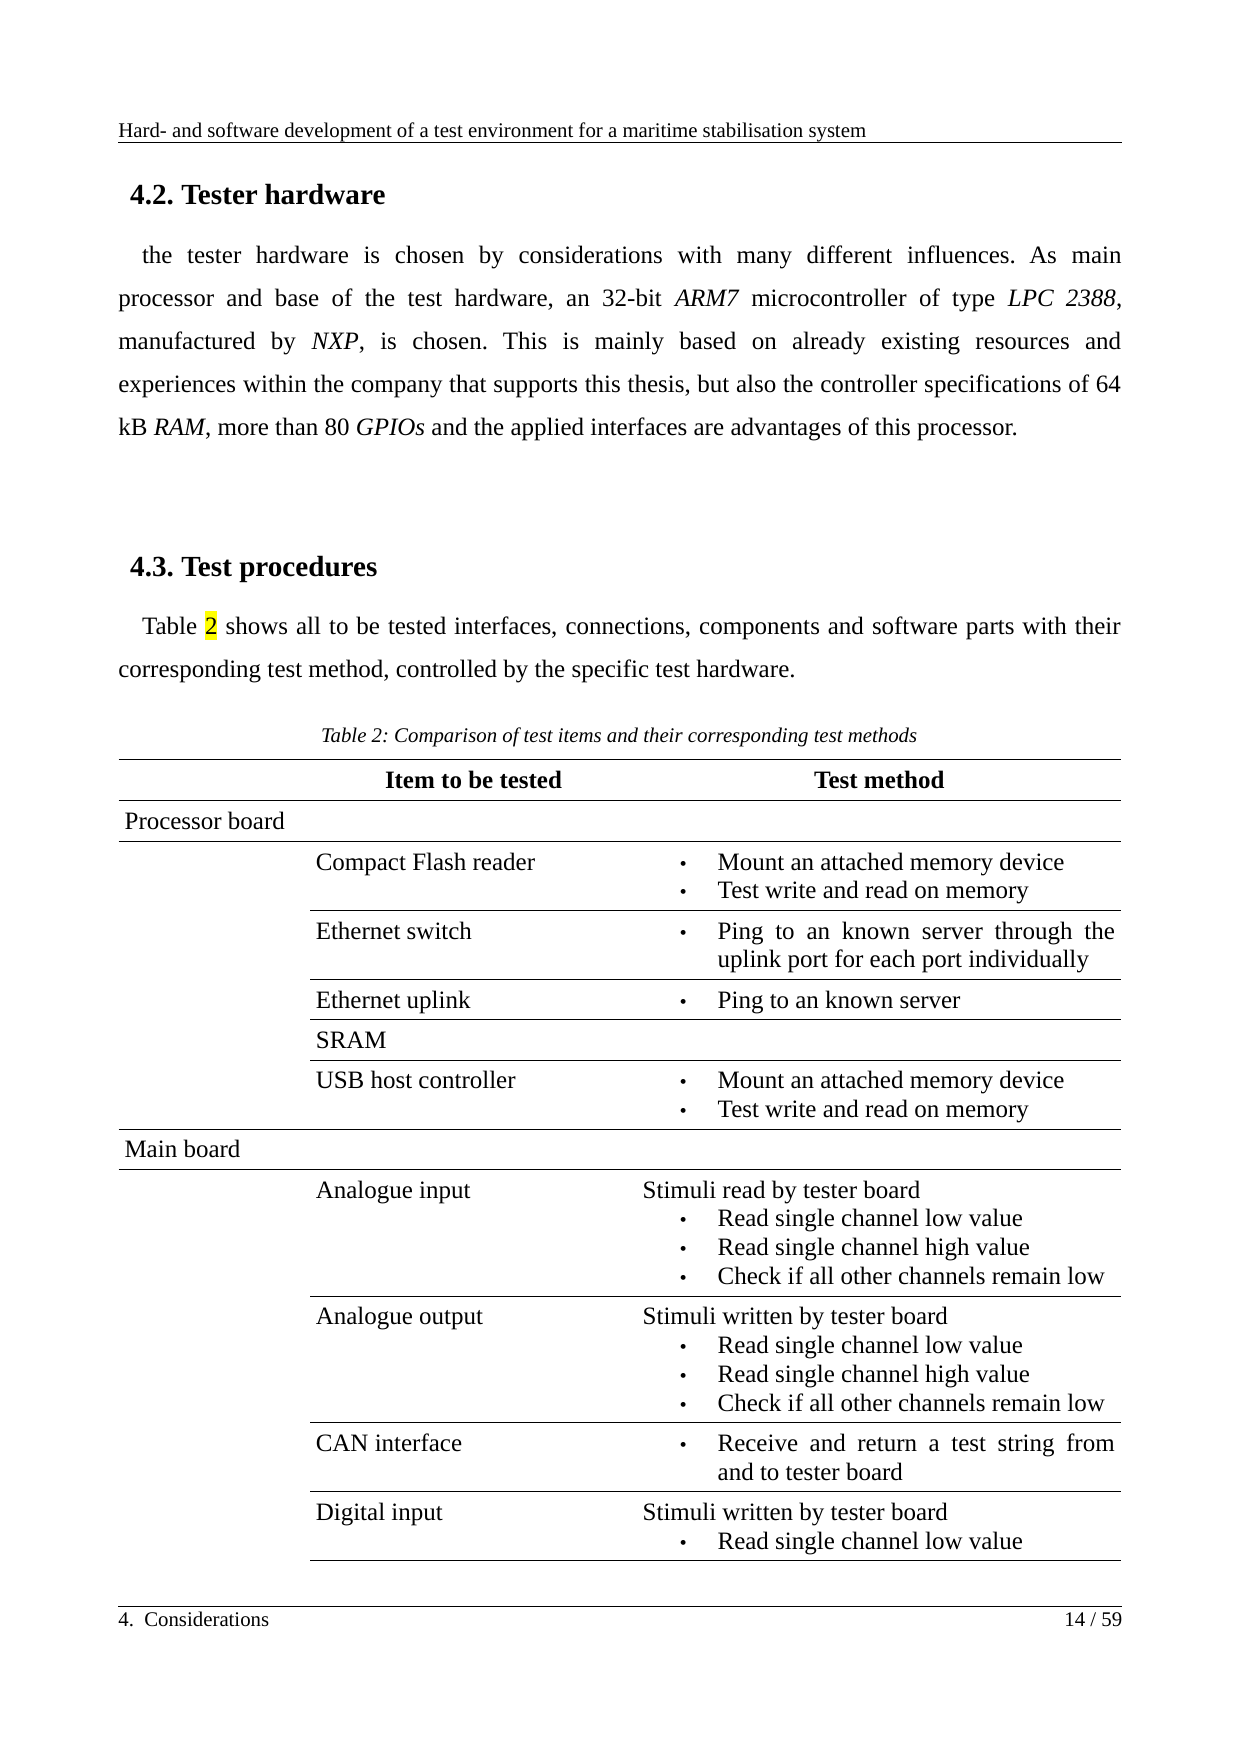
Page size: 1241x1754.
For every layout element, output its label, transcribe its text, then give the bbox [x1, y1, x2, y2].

table_cell [119, 910, 310, 979]
table_cell [119, 1019, 310, 1059]
text Table 2: Comparison of test items and their corresponding test methods [118, 723, 1122, 747]
table_cell Ping to an known server [637, 980, 1121, 1019]
table_cell Receive and return a test string from and to tester board [637, 1423, 1121, 1491]
table_cell [637, 1020, 1121, 1059]
table_cell [119, 979, 310, 1019]
table_cell Stimuli read by tester board Read single channel low value Read single channel high value Check if all other channels remain low [637, 1170, 1121, 1296]
table_cell Ping to an known server through the uplink port for each port individually [637, 911, 1121, 979]
table_cell Mount an attached memory device Test write and read on memory [637, 842, 1121, 910]
table_cell Digital input [310, 1492, 637, 1560]
table_cell [119, 1422, 310, 1491]
table_cell Ethernet uplink [310, 980, 637, 1019]
table_cell Mount an attached memory device Test write and read on memory [637, 1061, 1121, 1129]
table_cell Analogue input [310, 1170, 637, 1296]
text the tester hardware is chosen by considerations with many different influences. As main processor and base of the test hardware, an 32-bit ARM7 microcontroller of type LPC 2388, manufactured by NXP, is chosen. This is mainly based on already existing resources and experiences within the company that supports this thesis, but also the controller specifications of 64 kB RAM, more than 80 GPIOs and the applied interfaces are advantages of this processor. [118, 240, 1122, 441]
table_cell [119, 1170, 310, 1296]
table_cell [119, 1060, 310, 1129]
table_cell [119, 1296, 310, 1422]
table_header Test method [637, 760, 1121, 799]
table_cell USB host controller [310, 1061, 637, 1129]
table_cell Analogue output [310, 1297, 637, 1422]
table_cell Processor board [119, 801, 1121, 841]
table_cell Compact Flash reader [310, 842, 637, 910]
table_cell Stimuli written by tester board Read single channel low value Read single channel high value Check if all other channels remain low [637, 1492, 1121, 1560]
table_cell CAN interface [310, 1423, 637, 1491]
table_header Item to be tested [310, 760, 637, 799]
table_cell Main board [119, 1130, 1121, 1169]
subtitle Tester hardware [118, 177, 1122, 211]
table_cell Stimuli written by tester board Read single channel low value Read single channel high value Check if all other channels remain low [637, 1297, 1121, 1422]
text Table 2 shows all to be tested interfaces, connections, components and software parts with their corresponding test method, controlled by the specific test hardware. [118, 611, 1122, 683]
table_cell [119, 1491, 310, 1560]
table_cell Ethernet switch [310, 911, 637, 979]
table_cell SRAM [310, 1020, 637, 1059]
table_cell [119, 842, 310, 910]
subtitle Test procedures [118, 549, 1122, 582]
table_header [119, 760, 310, 799]
